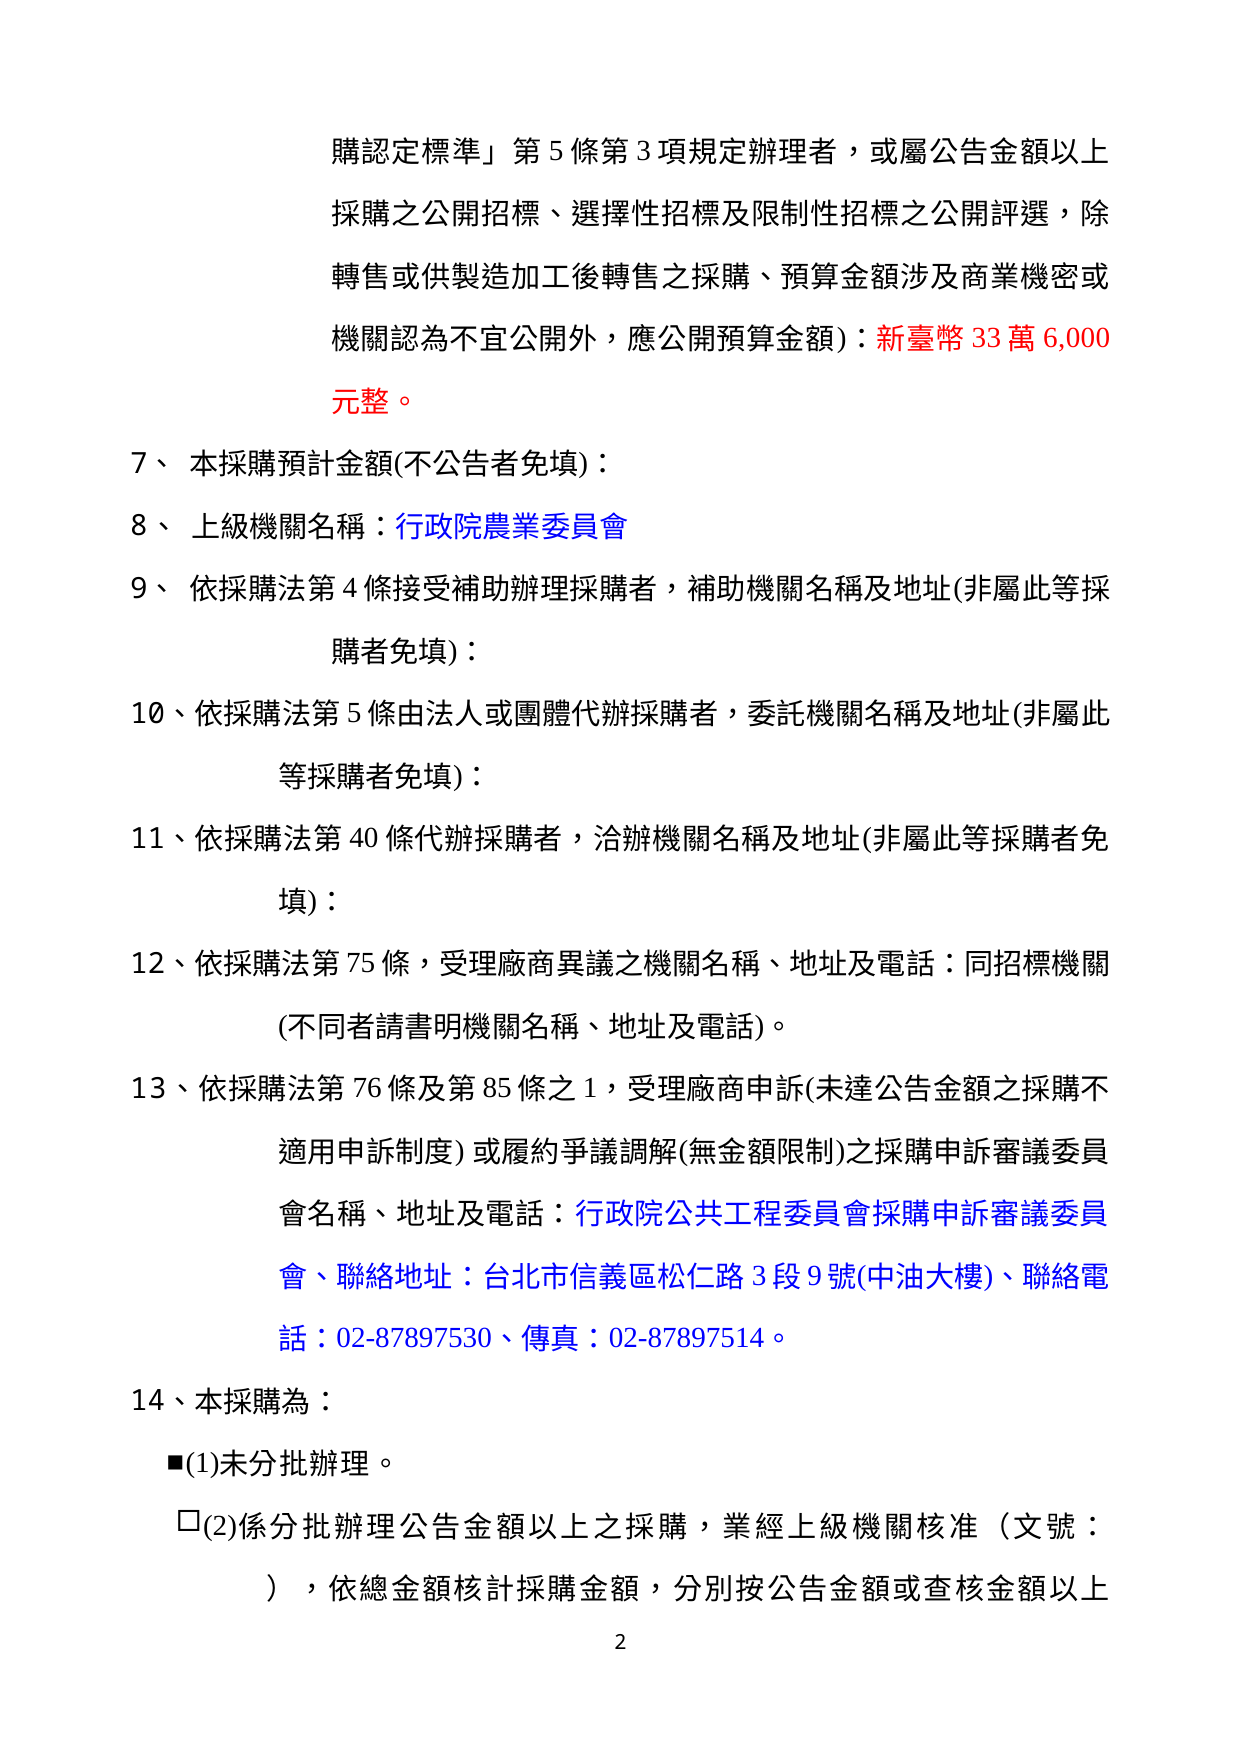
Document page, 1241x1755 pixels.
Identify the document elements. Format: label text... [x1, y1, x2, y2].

list 本採購為： [130, 1358, 1110, 1420]
list 依採購法第40條代辦採購者，洽辦機關名稱及地址(非屬此等採購者免填)： [130, 795, 1110, 920]
list 依採購法第4條接受補助辦理採購者，補助機關名稱及地址(非屬此等採購者免填)： [130, 545, 1110, 670]
text (2)係分批辦理公告金額以上之採購，業經上級機關核准（文號： ），依總金額核計採購金額，分別按公告金額或查核金額以上 [130, 1483, 1110, 1608]
list 上級機關名稱：行政院農業委員會 [130, 483, 1110, 545]
list 依採購法第75條，受理廠商異議之機關名稱、地址及電話：同招標機關(不同者請書明機關名稱、地址及電話)。 [130, 920, 1110, 1045]
list 依採購法第5條由法人或團體代辦採購者，委託機關名稱及地址(非屬此等採購者免填)： [130, 670, 1110, 795]
text ■(1)未分批辦理。 [130, 1420, 1110, 1483]
list 購認定標準」第5條第3項規定辦理者，或屬公告金額以上採購之公開招標、選擇性招標及限制性招標之公開評選，除轉售或供製造加工後轉售之採購、預算金額涉及商業機密或機關認為不宜公開外，應公開預算金額)：新臺幣33萬6,000元整。 [130, 108, 1110, 420]
list 本採購預計金額(不公告者免填)： [130, 420, 1110, 483]
list 依採購法第76條及第85條之1，受理廠商申訴(未達公告金額之採購不適用申訴制度) 或履約爭議調解(無金額限制)之採購申訴審議委員會名稱、地址及電話：行政院公共工程委員會採購申訴審議委員會、聯絡地址：台北市信義區松仁路3段9號(中油大樓)、聯絡電話：02-87897530、傳真：02-87897514。 [130, 1045, 1110, 1358]
